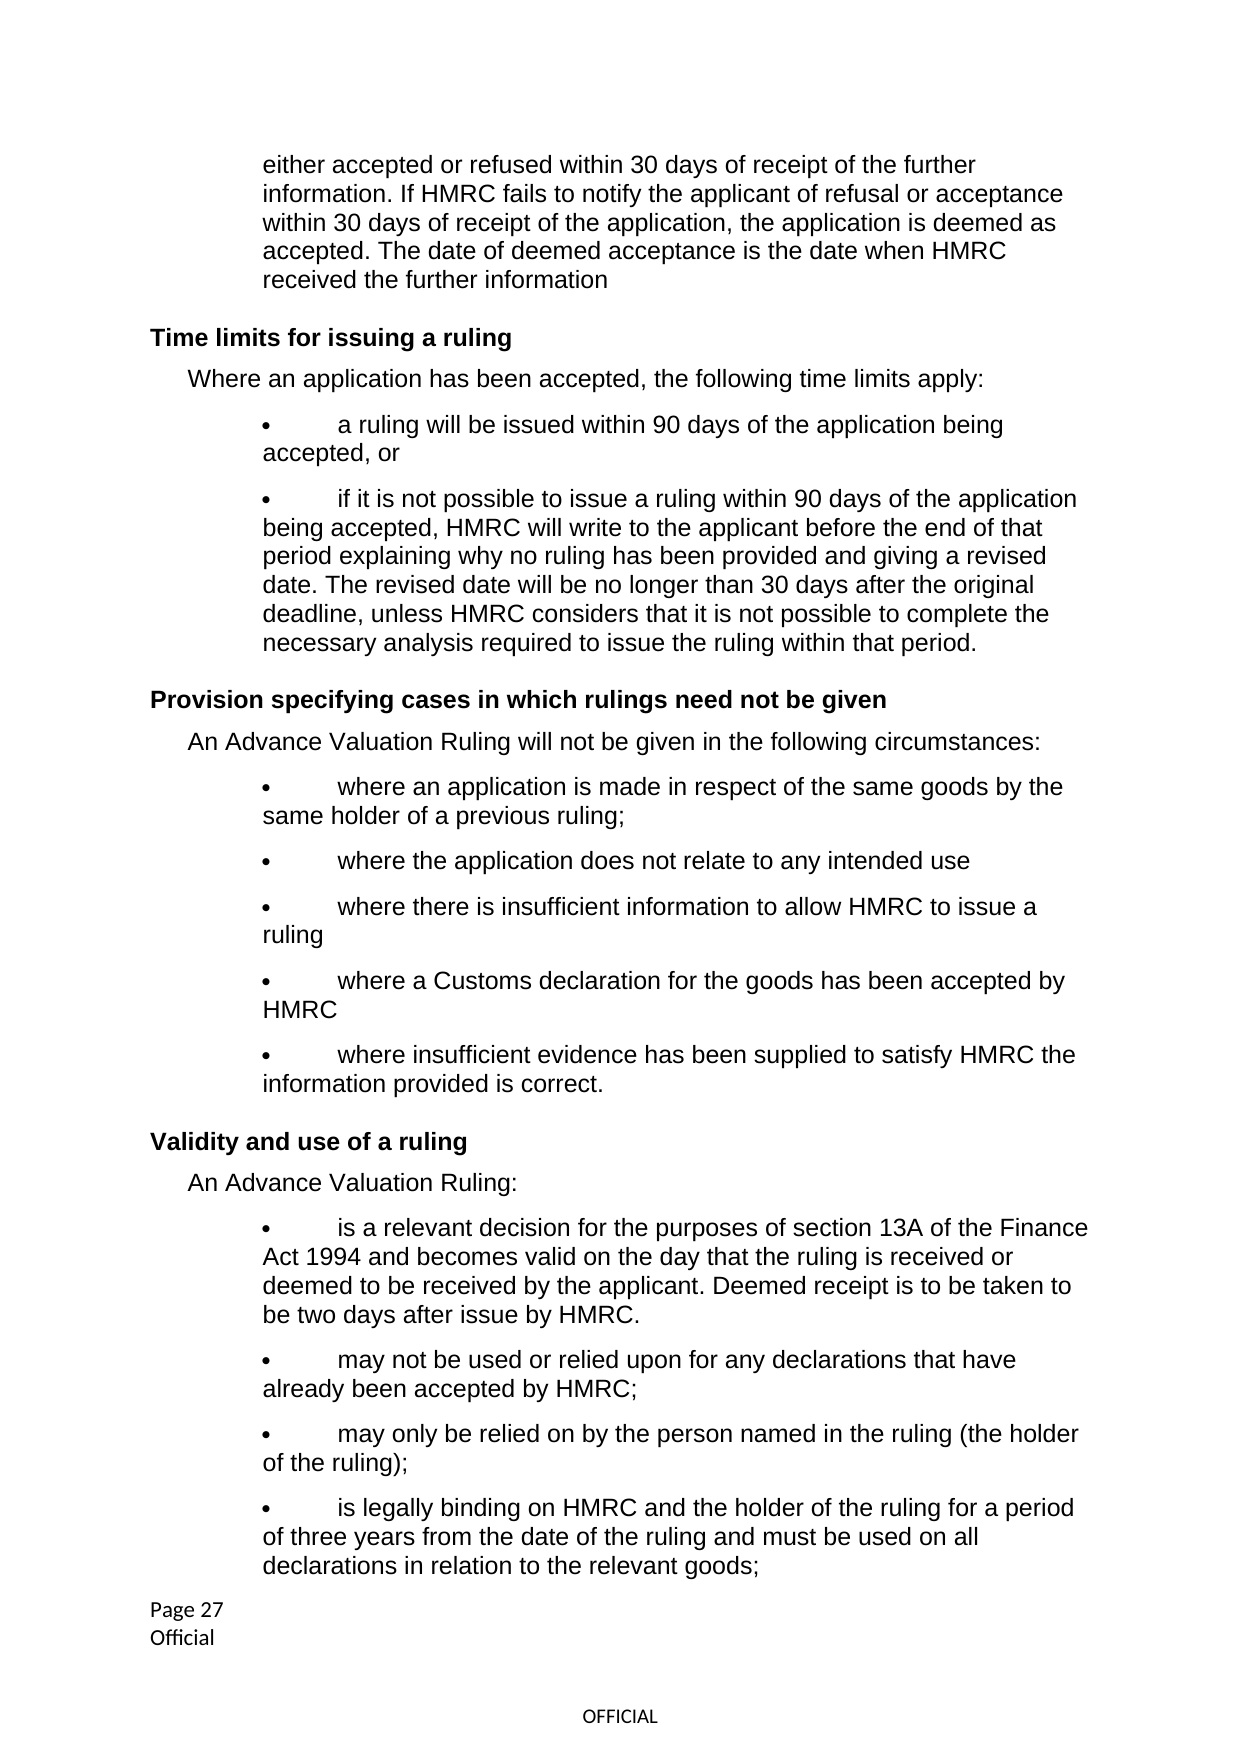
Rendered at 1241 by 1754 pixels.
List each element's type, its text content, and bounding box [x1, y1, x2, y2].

list where an applicant provides further information required by HMRC within the 30 days HMRC must notify the applicant that the application is either accepted or refused within 30 days of receipt of the further information. If HMRC fails to notify the applicant of refusal or acceptance within 30 days of receipt of the application, the application is deemed as accepted. The date of deemed acceptance is the date when HMRC received the further information [262, 150, 1090, 294]
list a ruling will be issued within 90 days of the application being accepted, or [262, 409, 1090, 467]
subtitle Validity and use of a ruling [150, 1127, 1090, 1155]
subtitle Provision specifying cases in which rulings need not be given [150, 685, 1090, 714]
text An Advance Valuation Ruling: [187, 1168, 1090, 1197]
list is legally binding on HMRC and the holder of the ruling for a period of three years from the date of the ruling and must be used on all declarations in relation to the relevant goods; [262, 1493, 1090, 1579]
text Where an application has been accepted, the following time limits apply: [187, 364, 1090, 393]
list where a Customs declaration for the goods has been accepted by HMRC [262, 966, 1090, 1023]
list may only be relied on by the person named in the ruling (the holder of the ruling); [262, 1419, 1090, 1477]
list if it is not possible to issue a ruling within 90 days of the application being accepted, HMRC will write to the applicant before the end of that period explaining why no ruling has been provided and giving a revised date. The revised date will be no longer than 30 days after the original deadline, unless HMRC considers that it is not possible to complete the necessary analysis required to issue the ruling within that period. [262, 484, 1090, 656]
text An Advance Valuation Ruling will not be given in the following circumstances: [187, 727, 1090, 755]
list where the application does not relate to any intended use [262, 846, 1090, 875]
list may not be used or relied upon for any declarations that have already been accepted by HMRC; [262, 1345, 1090, 1402]
list where there is insufficient information to allow HMRC to issue a ruling [262, 892, 1090, 949]
list where insufficient evidence has been supplied to satisfy HMRC the information provided is correct. [262, 1040, 1090, 1097]
subtitle Time limits for issuing a ruling [150, 323, 1090, 352]
list is a relevant decision for the purposes of section 13A of the Finance Act 1994 and becomes valid on the day that the ruling is received or deemed to be received by the applicant. Deemed receipt is to be taken to be two days after issue by HMRC. [262, 1213, 1090, 1328]
list where an application is made in respect of the same goods by the same holder of a previous ruling; [262, 772, 1090, 829]
